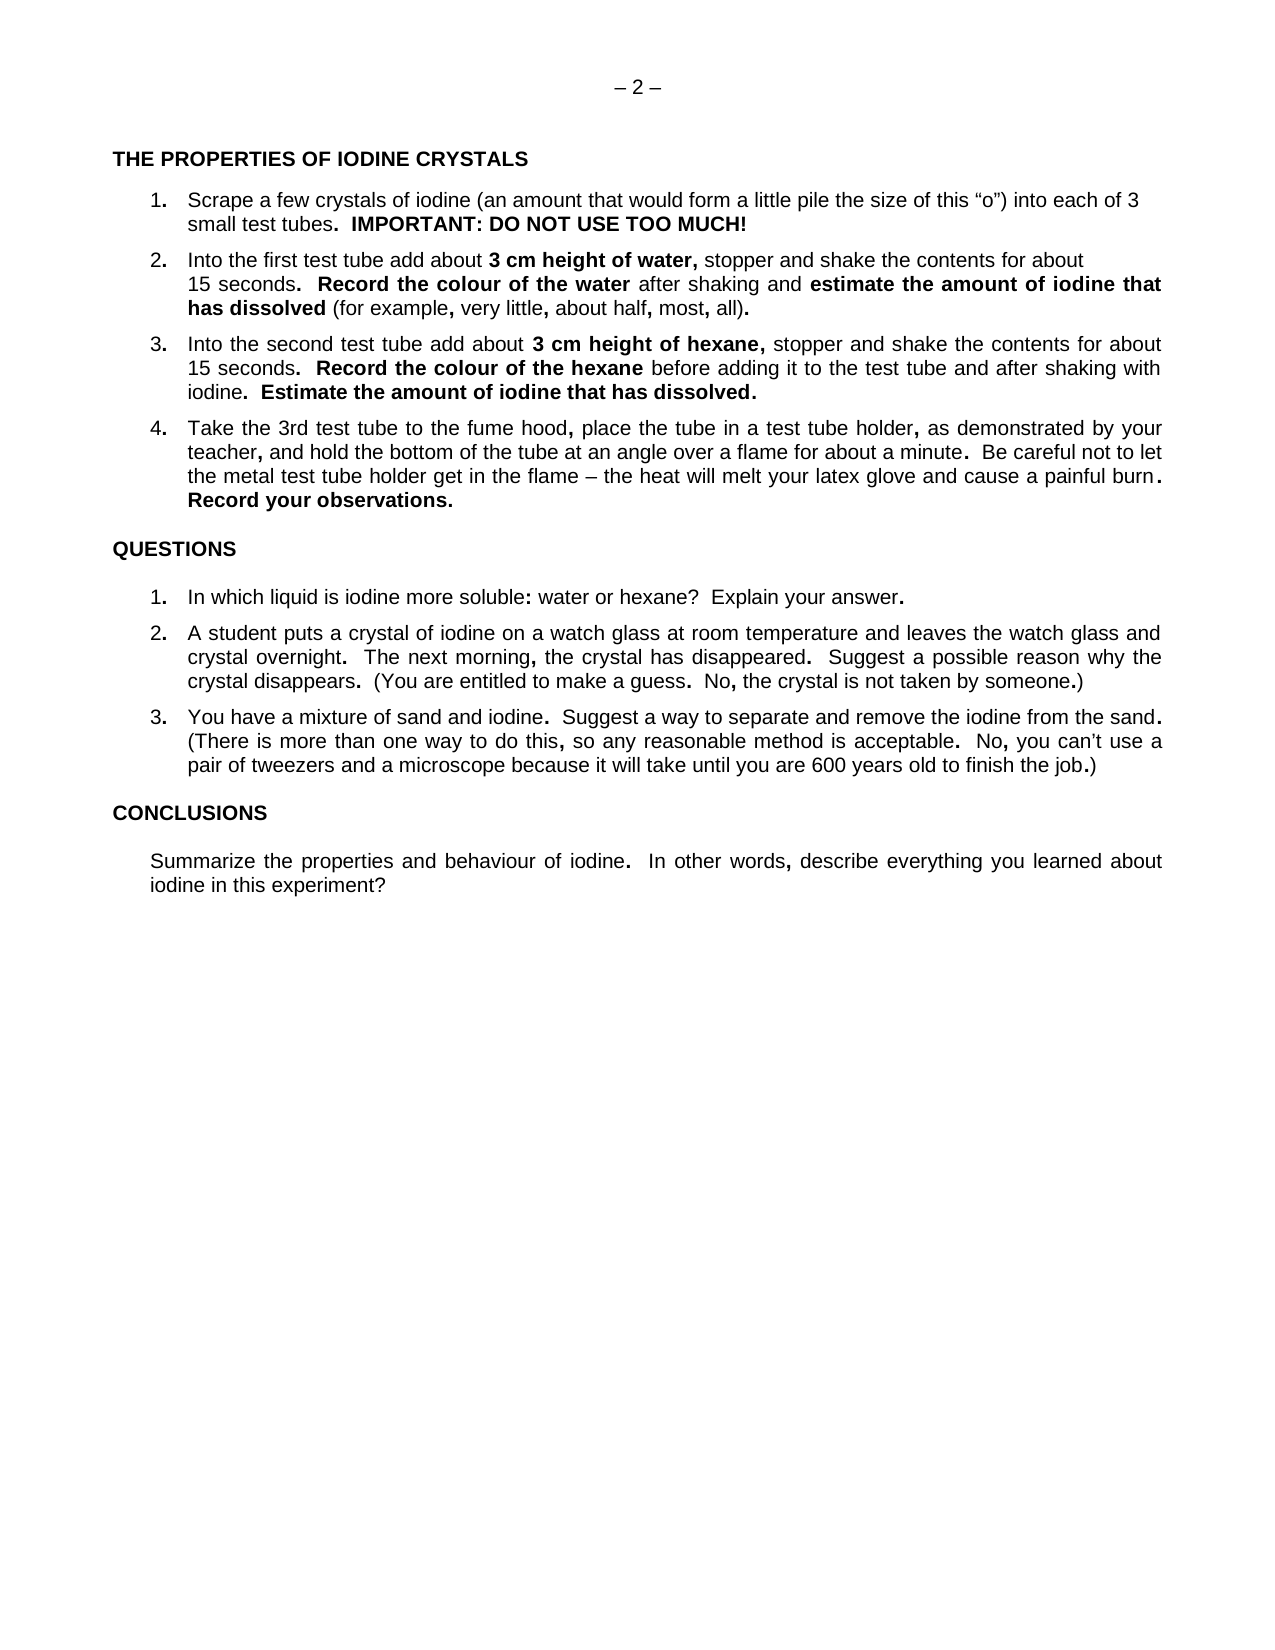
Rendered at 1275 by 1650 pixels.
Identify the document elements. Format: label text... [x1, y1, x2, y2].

text QUESTIONS [112, 537, 1162, 561]
text 3. Into the second test tube add about 3 cm height of hexane, stopper and shake the contents for about 15 seconds. Record the colour of the hexane before adding it to the test tube and after shaking with iodine. Estimate the amount of iodine that has dissolved. [112, 332, 1162, 404]
text THE PROPERTIES OF IODINE CRYSTALS [112, 147, 1162, 171]
text CONCLUSIONS [112, 801, 1162, 825]
text Summarize the properties and behaviour of iodine. In other words, describe everything you learned about iodine in this experiment? [150, 849, 1162, 897]
text – 2 – [112, 75, 1162, 99]
text 2. A student puts a crystal of iodine on a watch glass at room temperature and leaves the watch glass and crystal overnight. The next morning, the crystal has disappeared. Suggest a possible reason why the crystal disappears. (You are entitled to make a guess. No, the crystal is not taken by someone.) [112, 621, 1162, 693]
text 4. Take the 3rd test tube to the fume hood, place the tube in a test tube holder, as demonstrated by your teacher, and hold the bottom of the tube at an angle over a flame for about a minute. Be careful not to let the metal test tube holder get in the flame – the heat will melt your latex glove and cause a painful burn. Record your observations. [112, 416, 1162, 512]
text 15 seconds. Record the colour of the water after shaking and estimate the amount of iodine that has dissolved (for example, very little, about half, most, all). [112, 272, 1162, 320]
text 3. You have a mixture of sand and iodine. Suggest a way to separate and remove the iodine from the sand. (There is more than one way to do this, so any reasonable method is acceptable. No, you can’t use a pair of tweezers and a microscope because it will take until you are 600 years old to finish the job.) [112, 705, 1162, 777]
text 1. Scrape a few crystals of iodine (an amount that would form a little pile the size of this “o”) into each of 3 small test tubes. IMPORTANT: DO NOT USE TOO MUCH! [112, 188, 1162, 236]
text 2. Into the first test tube add about 3 cm height of water, stopper and shake the contents for about [112, 248, 1162, 272]
text 1. In which liquid is iodine more soluble: water or hexane? Explain your answer. [112, 585, 1162, 609]
